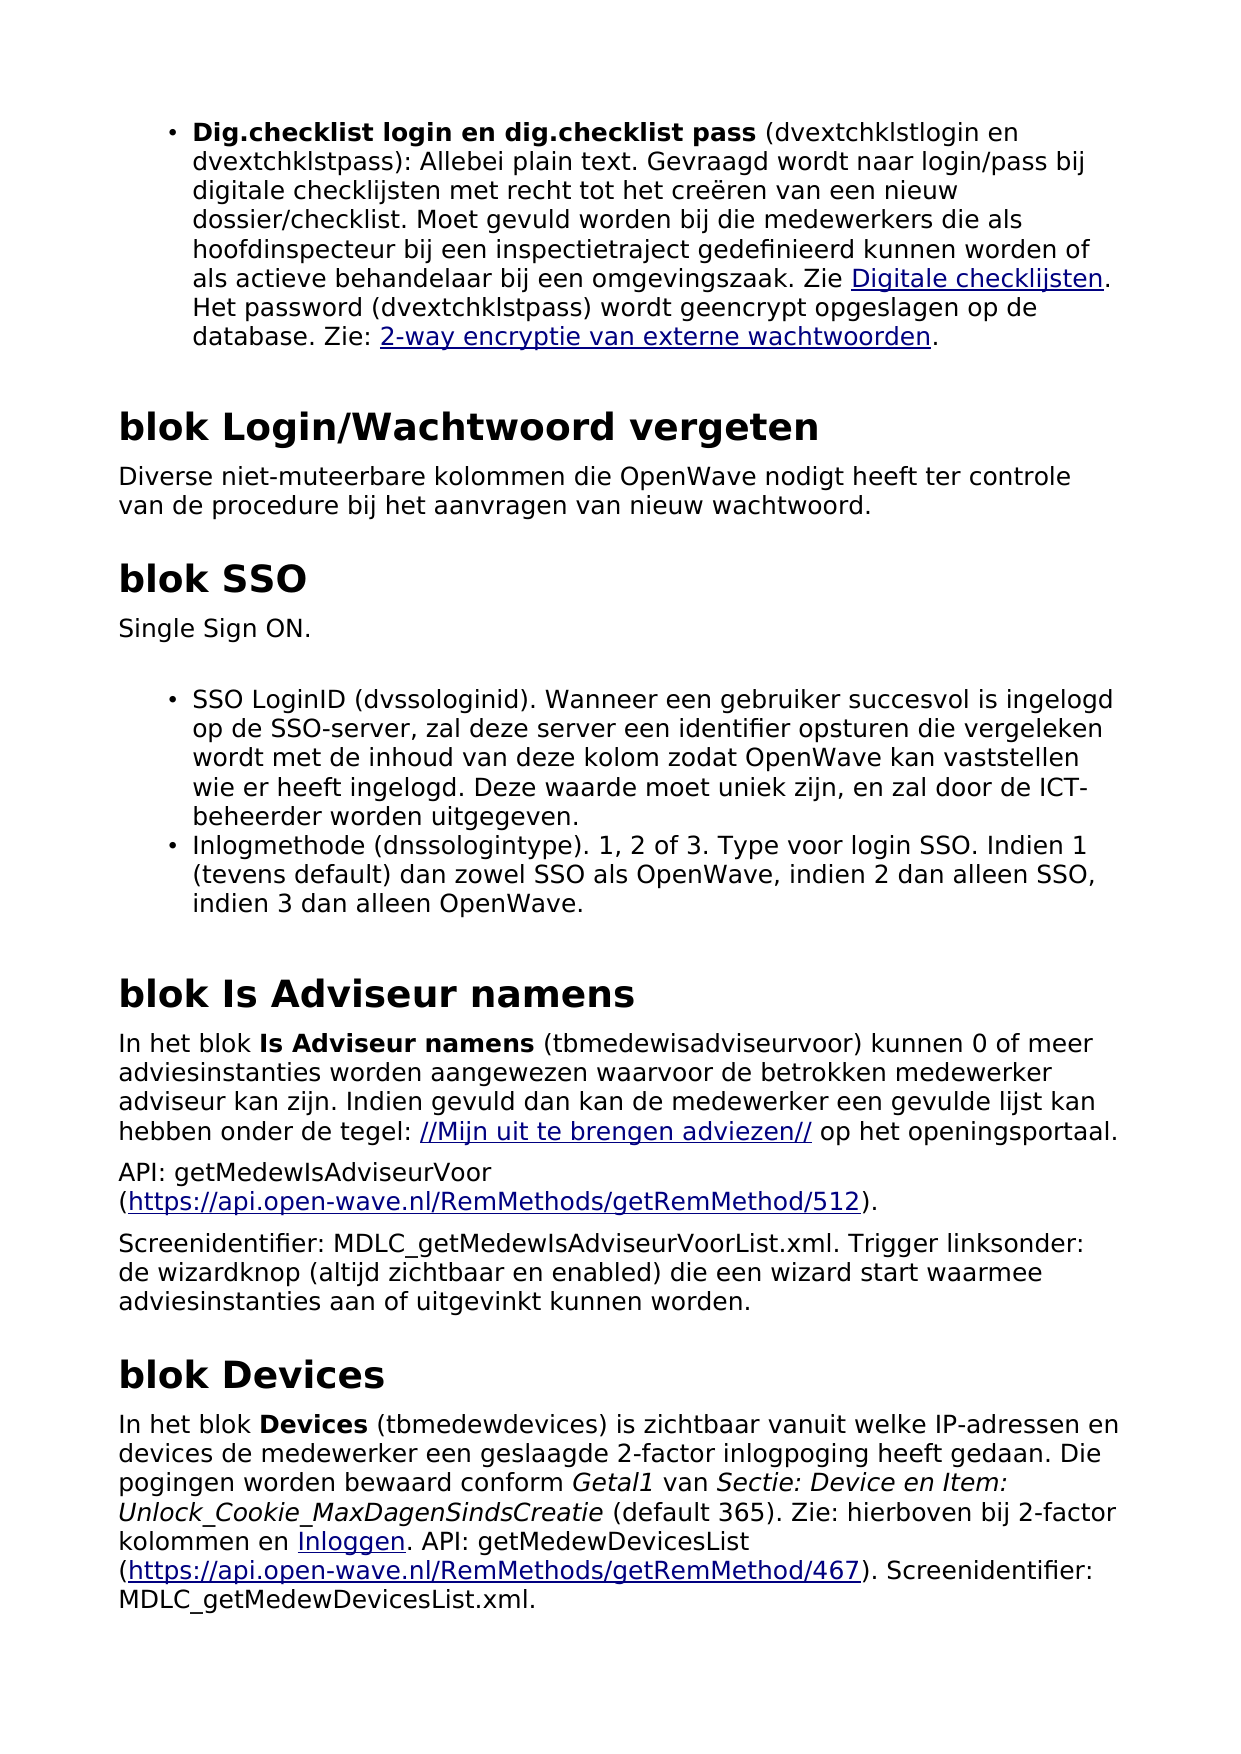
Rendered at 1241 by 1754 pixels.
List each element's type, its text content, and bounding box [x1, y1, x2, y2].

subtitle blok SSO [118, 558, 1122, 602]
text API: getMedewIsAdviseurVoor (https://api.open-wave.nl/RemMethods/getRemMethod/512). [118, 1158, 1122, 1217]
text In het blok Devices (tbmedewdevices) is zichtbaar vanuit welke IP-adressen en devices de medewerker een geslaagde 2-factor inlogpoging heeft gedaan. Die pogingen worden bewaard conform Getal1 van Sectie: Device en Item: Unlock_Cookie_MaxDagenSindsCreatie (default 365). Zie: hierboven bij 2-factor kolommen en Inloggen. API: getMedewDevicesList (https://api.open-wave.nl/RemMethods/getRemMethod/467). Screenidentifier: MDLC_getMedewDevicesList.xml. [118, 1410, 1122, 1614]
subtitle blok Is Adviseur namens [118, 973, 1122, 1017]
text Single Sign ON. [118, 614, 1122, 643]
list Dig.checklist login en dig.checklist pass (dvextchklstlogin en dvextchklstpass): Allebei plain text. Gevraagd wordt naar login/pass bij digitale checklijsten met recht tot het creëren van een nieuw dossier/checklist. Moet gevuld worden bij die medewerkers die als hoofdinspecteur bij een inspectietraject gedefinieerd kunnen worden of als actieve behandelaar bij een omgevingszaak. Zie Digitale checklijsten. Het password (dvextchklstpass) wordt geencrypt opgeslagen op de database. Zie: 2-way encryptie van externe wachtwoorden. [177, 118, 1122, 351]
text Screenidentifier: MDLC_getMedewIsAdviseurVoorList.xml. Trigger linksonder: de wizardknop (altijd zichtbaar en enabled) die een wizard start waarmee adviesinstanties aan of uitgevinkt kunnen worden. [118, 1229, 1122, 1317]
subtitle blok Login/Wachtwoord vergeten [118, 406, 1122, 449]
text In het blok Is Adviseur namens (tbmedewisadviseurvoor) kunnen 0 of meer adviesinstanties worden aangewezen waarvoor de betrokken medewerker adviseur kan zijn. Indien gevuld dan kan de medewerker een gevulde lijst kan hebben onder de tegel: //Mijn uit te brengen adviezen// op het openingsportaal. [118, 1029, 1122, 1146]
subtitle blok Devices [118, 1354, 1122, 1398]
text Diverse niet-muteerbare kolommen die OpenWave nodigt heeft ter controle van de procedure bij het aanvragen van nieuw wachtwoord. [118, 462, 1122, 520]
list Inlogmethode (dnssologintype). 1, 2 of 3. Type voor login SSO. Indien 1 (tevens default) dan zowel SSO als OpenWave, indien 2 dan alleen SSO, indien 3 dan alleen OpenWave. [177, 831, 1122, 918]
list SSO LoginID (dvssologinid). Wanneer een gebruiker succesvol is ingelogd op de SSO-server, zal deze server een identifier opsturen die vergeleken wordt met de inhoud van deze kolom zodat OpenWave kan vaststellen wie er heeft ingelogd. Deze waarde moet uniek zijn, en zal door de ICT-beheerder worden uitgegeven. [177, 685, 1122, 831]
